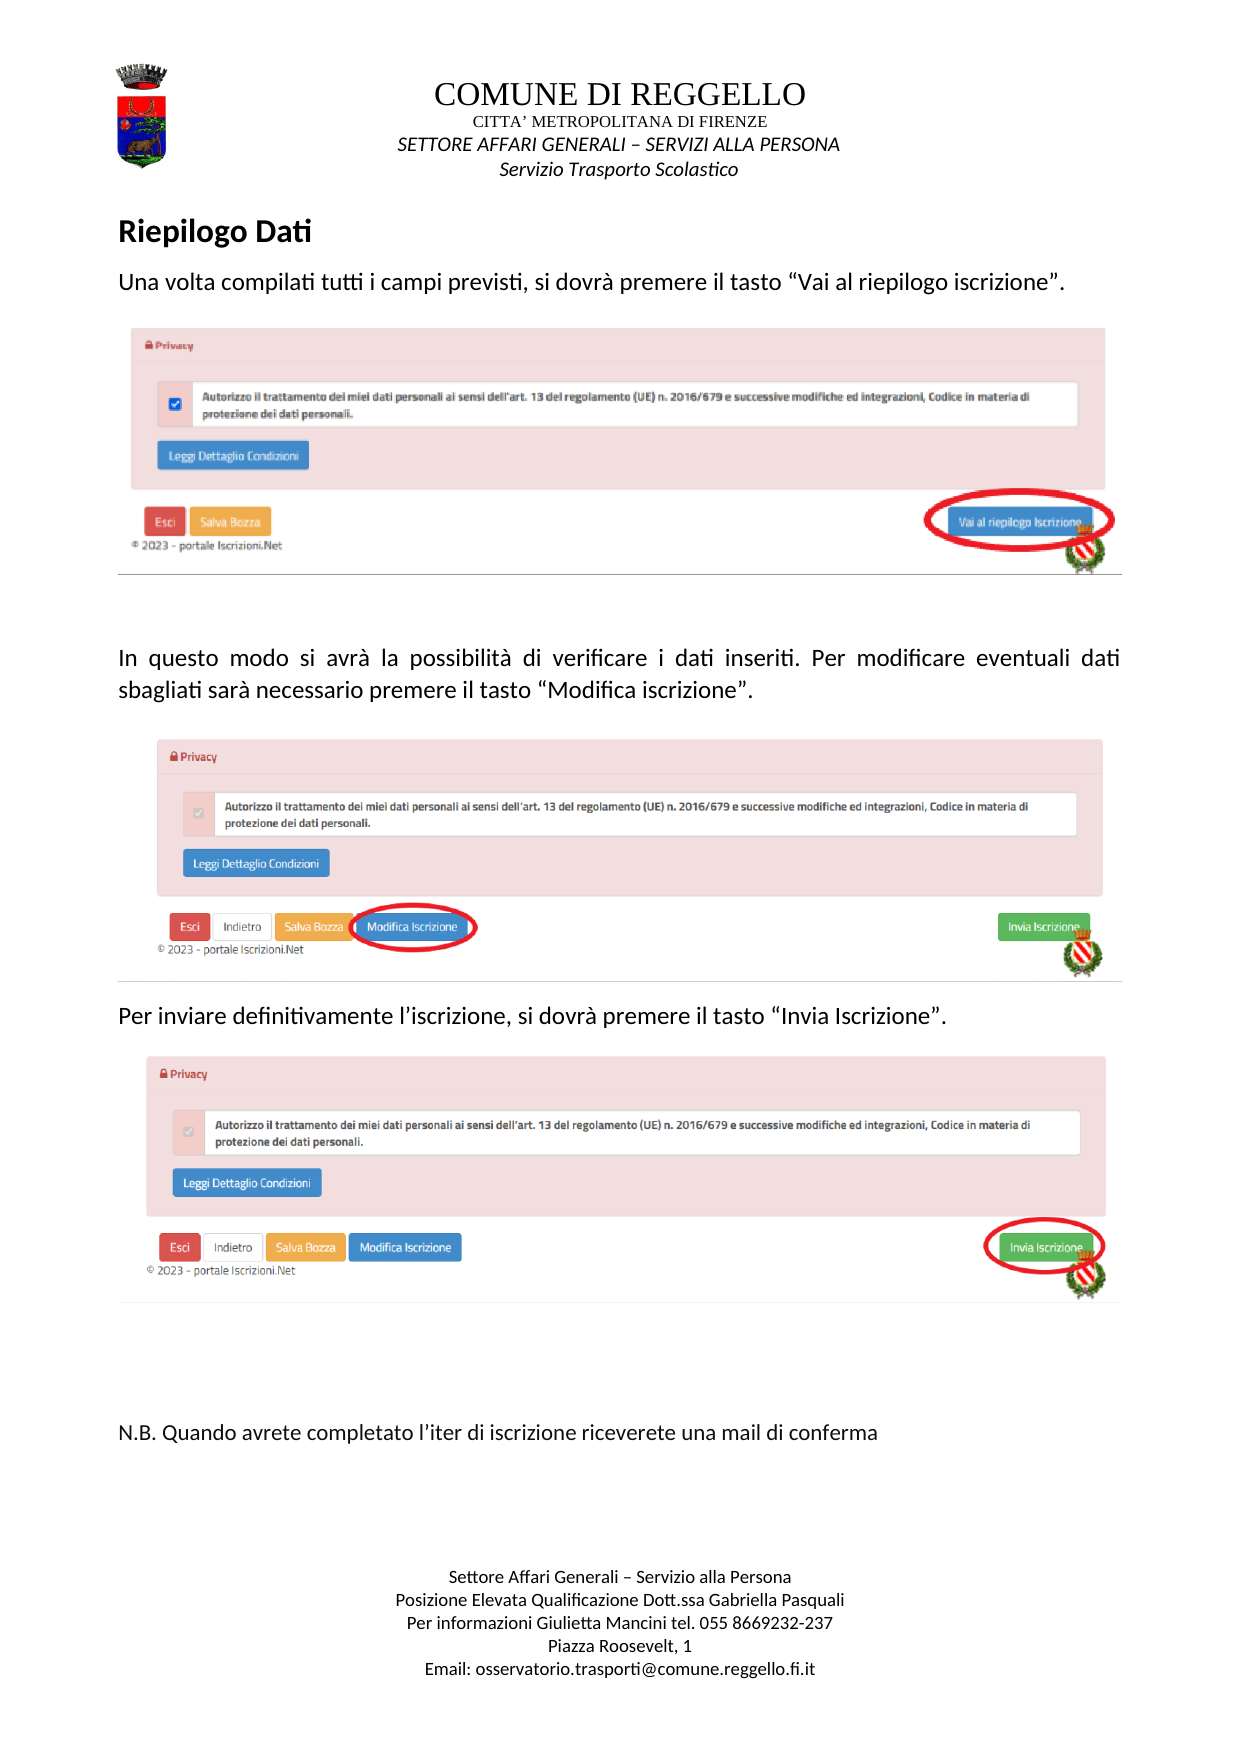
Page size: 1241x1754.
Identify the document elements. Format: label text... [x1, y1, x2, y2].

text In questo modo si avrà la possibilità di verificare i dati inseriti. Per modificare eventuali dati sbagliati sarà necessario premere il tasto “Modifica iscrizione”. [118, 642, 1122, 705]
text Per inviare definitivamente l’iscrizione, si dovrà premere il tasto “Invia Iscrizione”. [118, 1000, 1122, 1031]
subtitle Riepilogo Dati [118, 210, 1122, 251]
text Una volta compilati tutti i campi previsti, si dovrà premere il tasto “Vai al riepilogo iscrizione”. [118, 266, 1122, 296]
text N.B. Quando avrete completato l’iter di iscrizione riceverete una mail di conferma [118, 1418, 1122, 1446]
